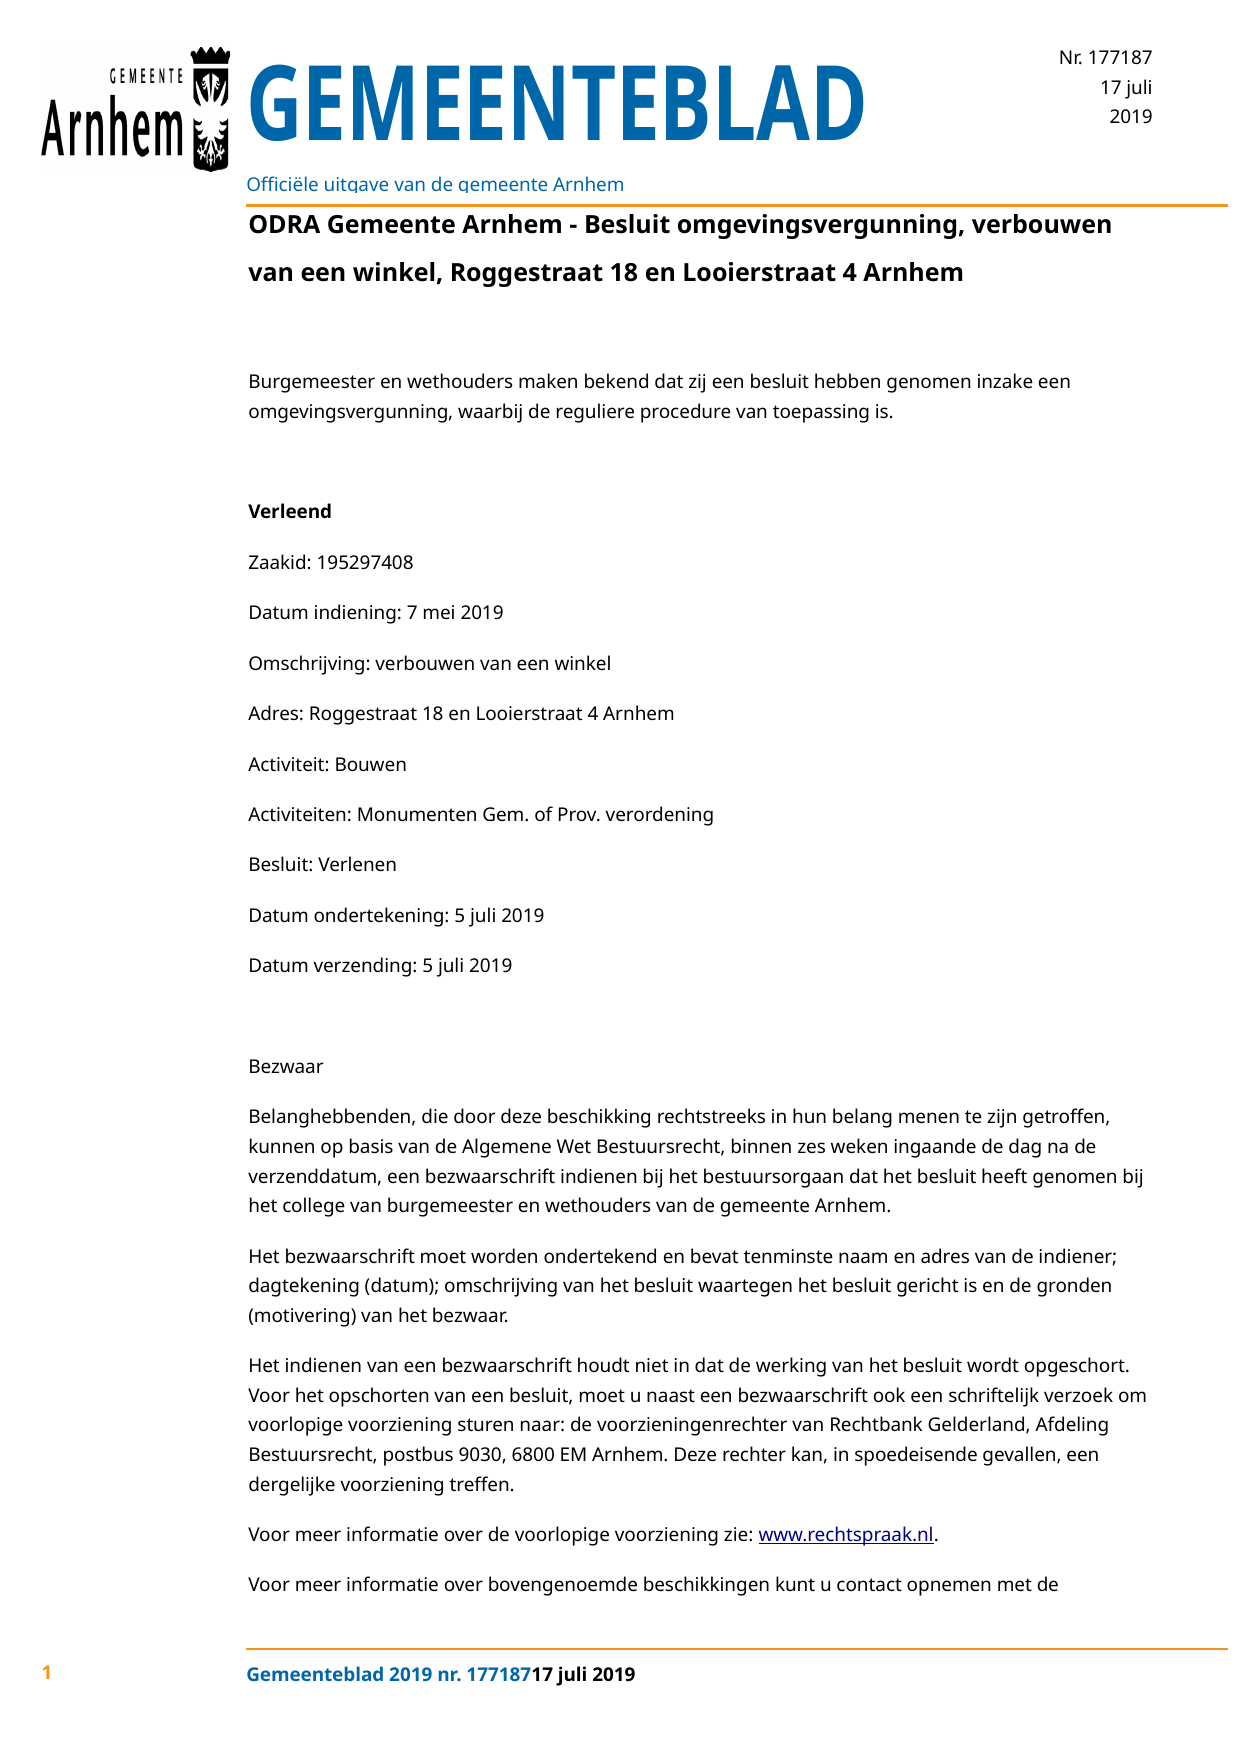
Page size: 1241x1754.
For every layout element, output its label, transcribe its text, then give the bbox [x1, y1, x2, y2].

text Datum verzending: 5 juli 2019 [248, 952, 1152, 978]
picture [41, 47, 231, 172]
text Voor meer informatie over de voorlopige voorziening zie: www.rechtspraak.nl. [248, 1521, 1152, 1547]
text ODRA Gemeente Arnhem - Besluit omgevingsvergunning, verbouwen van een winkel, Roggestraat 18 en Looierstraat 4 Arnhem [248, 207, 1152, 288]
text Burgemeester en wethouders maken bekend dat zij een besluit hebben genomen inzake een omgevingsvergunning, waarbij de reguliere procedure van toepassing is. [248, 368, 1152, 424]
text Datum indiening: 7 mei 2019 [248, 599, 1152, 625]
text Datum ondertekening: 5 juli 2019 [248, 902, 1152, 928]
text Het bezwaarschrift moet worden ondertekend en bevat tenminste naam en adres van de indiener; dagtekening (datum); omschrijving van het besluit waartegen het besluit gericht is en de gronden (motivering) van het bezwaar. [248, 1243, 1152, 1328]
text Besluit: Verlenen [248, 852, 1152, 877]
text Adres: Roggestraat 18 en Looierstraat 4 Arnhem [248, 700, 1152, 726]
text Het indienen van een bezwaarschrift houdt niet in dat de werking van het besluit wordt opgeschort. Voor het opschorten van een besluit, moet u naast een bezwaarschrift ook een schriftelijk verzoek om voorlopige voorziening sturen naar: de voorzieningenrechter van Rechtbank Gelderland, Afdeling Bestuursrecht, postbus 9030, 6800 EM Arnhem. Deze rechter kan, in spoedeisende gevallen, een dergelijke voorziening treffen. [248, 1352, 1152, 1497]
text Activiteit: Bouwen [248, 751, 1152, 777]
text Belanghebbenden, die door deze beschikking rechtstreeks in hun belang menen te zijn getroffen, kunnen op basis van de Algemene Wet Bestuursrecht, binnen zes weken ingaande de dag na de verzenddatum, een bezwaarschrift indienen bij het bestuursorgaan dat het besluit heeft genomen bij het college van burgemeester en wethouders van de gemeente Arnhem. [248, 1104, 1152, 1218]
text Voor meer informatie over bovengenoemde beschikkingen kunt u contact opnemen met de [248, 1572, 1152, 1597]
text Omschrijving: verbouwen van een winkel [248, 650, 1152, 676]
text Verleend [248, 499, 1152, 524]
text Activiteiten: Monumenten Gem. of Prov. verordening [248, 801, 1152, 827]
text Bezwaar [248, 1053, 1152, 1079]
text Zaakid: 195297408 [248, 549, 1152, 575]
